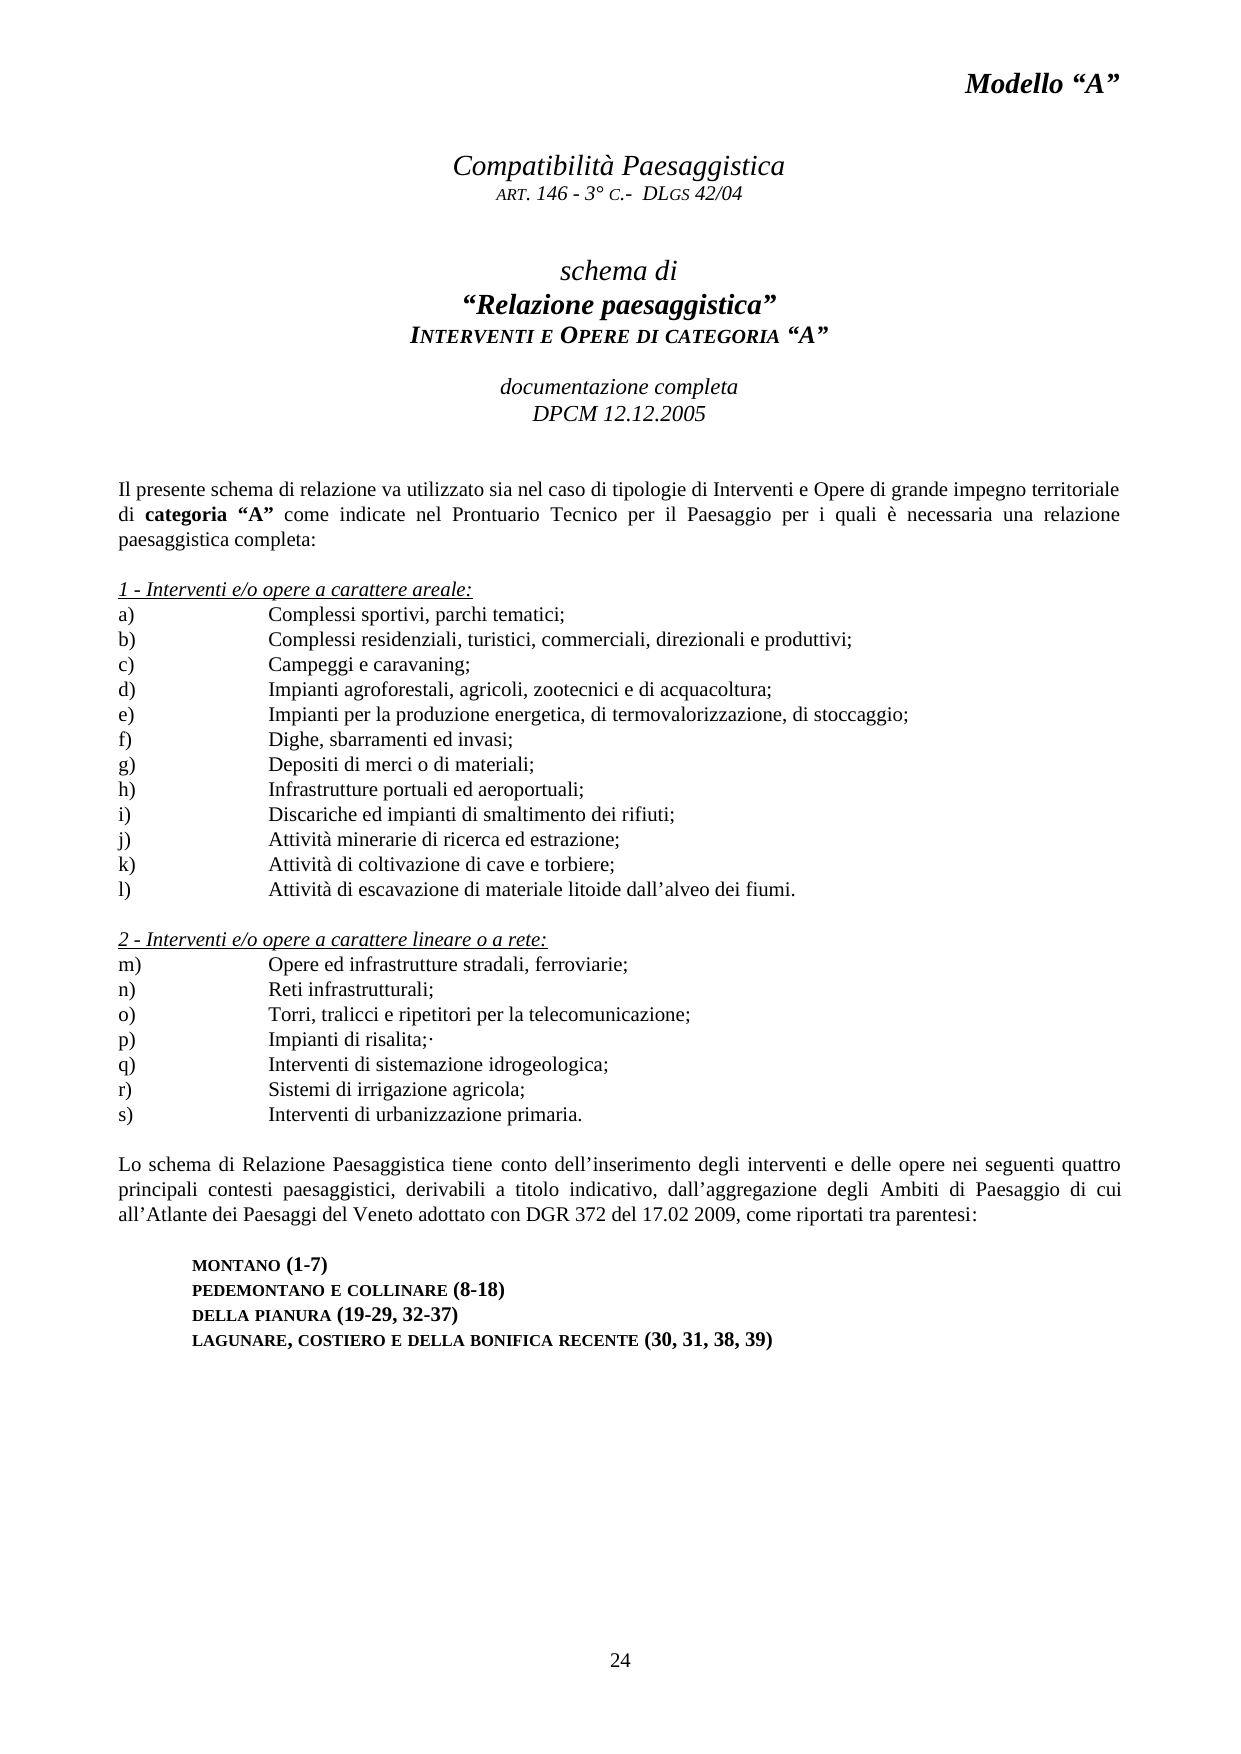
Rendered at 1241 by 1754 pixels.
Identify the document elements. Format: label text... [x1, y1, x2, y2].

list Sistemi di irrigazione agricola; [118, 1076, 1122, 1101]
text 1 - Interventi e/o opere a carattere areale: [118, 576, 1122, 601]
text Il presente schema di relazione va utilizzato sia nel caso di tipologie di Interventi e Opere di grande impegno territoriale di categoria “A” come indicate nel Prontuario Tecnico per il Paesaggio per i quali è necessaria una relazione paesaggistica completa: [118, 476, 1122, 551]
text Modello “A” [118, 74, 1122, 99]
list Discariche ed impianti di smaltimento dei rifiuti; [118, 801, 1122, 826]
list Complessi sportivi, parchi tematici; [118, 601, 1122, 626]
text schema di [118, 253, 1122, 287]
list Impianti per la produzione energetica, di termovalorizzazione, di stoccaggio; [118, 701, 1122, 726]
text art. 146 - 3° c.- DLgs 42/04 [118, 181, 1122, 205]
list Torri, tralicci e ripetitori per la telecomunicazione; [118, 1001, 1122, 1026]
list Reti infrastrutturali; [118, 976, 1122, 1001]
text Lo schema di Relazione Paesaggistica tiene conto dell’inserimento degli interventi e delle opere nei seguenti quattro principali contesti paesaggistici, derivabili a titolo indicativo, dall’aggregazione degli Ambiti di Paesaggio di cui all’Atlante dei Paesaggi del Veneto adottato con DGR 372 del 17.02 2009, come riportati tra parentesi: [118, 1151, 1122, 1226]
list Opere ed infrastrutture stradali, ferroviarie; [118, 951, 1122, 976]
list Attività di escavazione di materiale litoide dall’alveo dei fiumi. [118, 876, 1122, 901]
list Interventi di sistemazione idrogeologica; [118, 1051, 1122, 1076]
list Depositi di merci o di materiali; [118, 751, 1122, 776]
text Interventi e Opere di categoria “A” [118, 321, 1122, 349]
list Complessi residenziali, turistici, commerciali, direzionali e produttivi; [118, 626, 1122, 651]
list Dighe, sbarramenti ed invasi; [118, 726, 1122, 751]
list pedemontano e collinare (8-18) [118, 1276, 1122, 1301]
text DPCM 12.12.2005 [118, 400, 1122, 426]
list Impianti agroforestali, agricoli, zootecnici e di acquacoltura; [118, 676, 1122, 701]
list Infrastrutture portuali ed aeroportuali; [118, 776, 1122, 801]
list Attività di coltivazione di cave e torbiere; [118, 851, 1122, 876]
list montano (1-7) [118, 1251, 1122, 1276]
list Attività minerarie di ricerca ed estrazione; [118, 826, 1122, 851]
list Interventi di urbanizzazione primaria. [118, 1101, 1122, 1126]
list Impianti di risalita;· [118, 1026, 1122, 1051]
list lagunare, costiero e della bonifica recente (30, 31, 38, 39) [118, 1326, 1122, 1351]
text “Relazione paesaggistica” [118, 287, 1122, 321]
list della pianura (19-29, 32-37) [118, 1301, 1122, 1326]
text documentazione completa [118, 373, 1122, 400]
text Compatibilità Paesaggistica [118, 148, 1122, 181]
text 2 - Interventi e/o opere a carattere lineare o a rete: [118, 926, 1122, 951]
list Campeggi e caravaning; [118, 651, 1122, 676]
